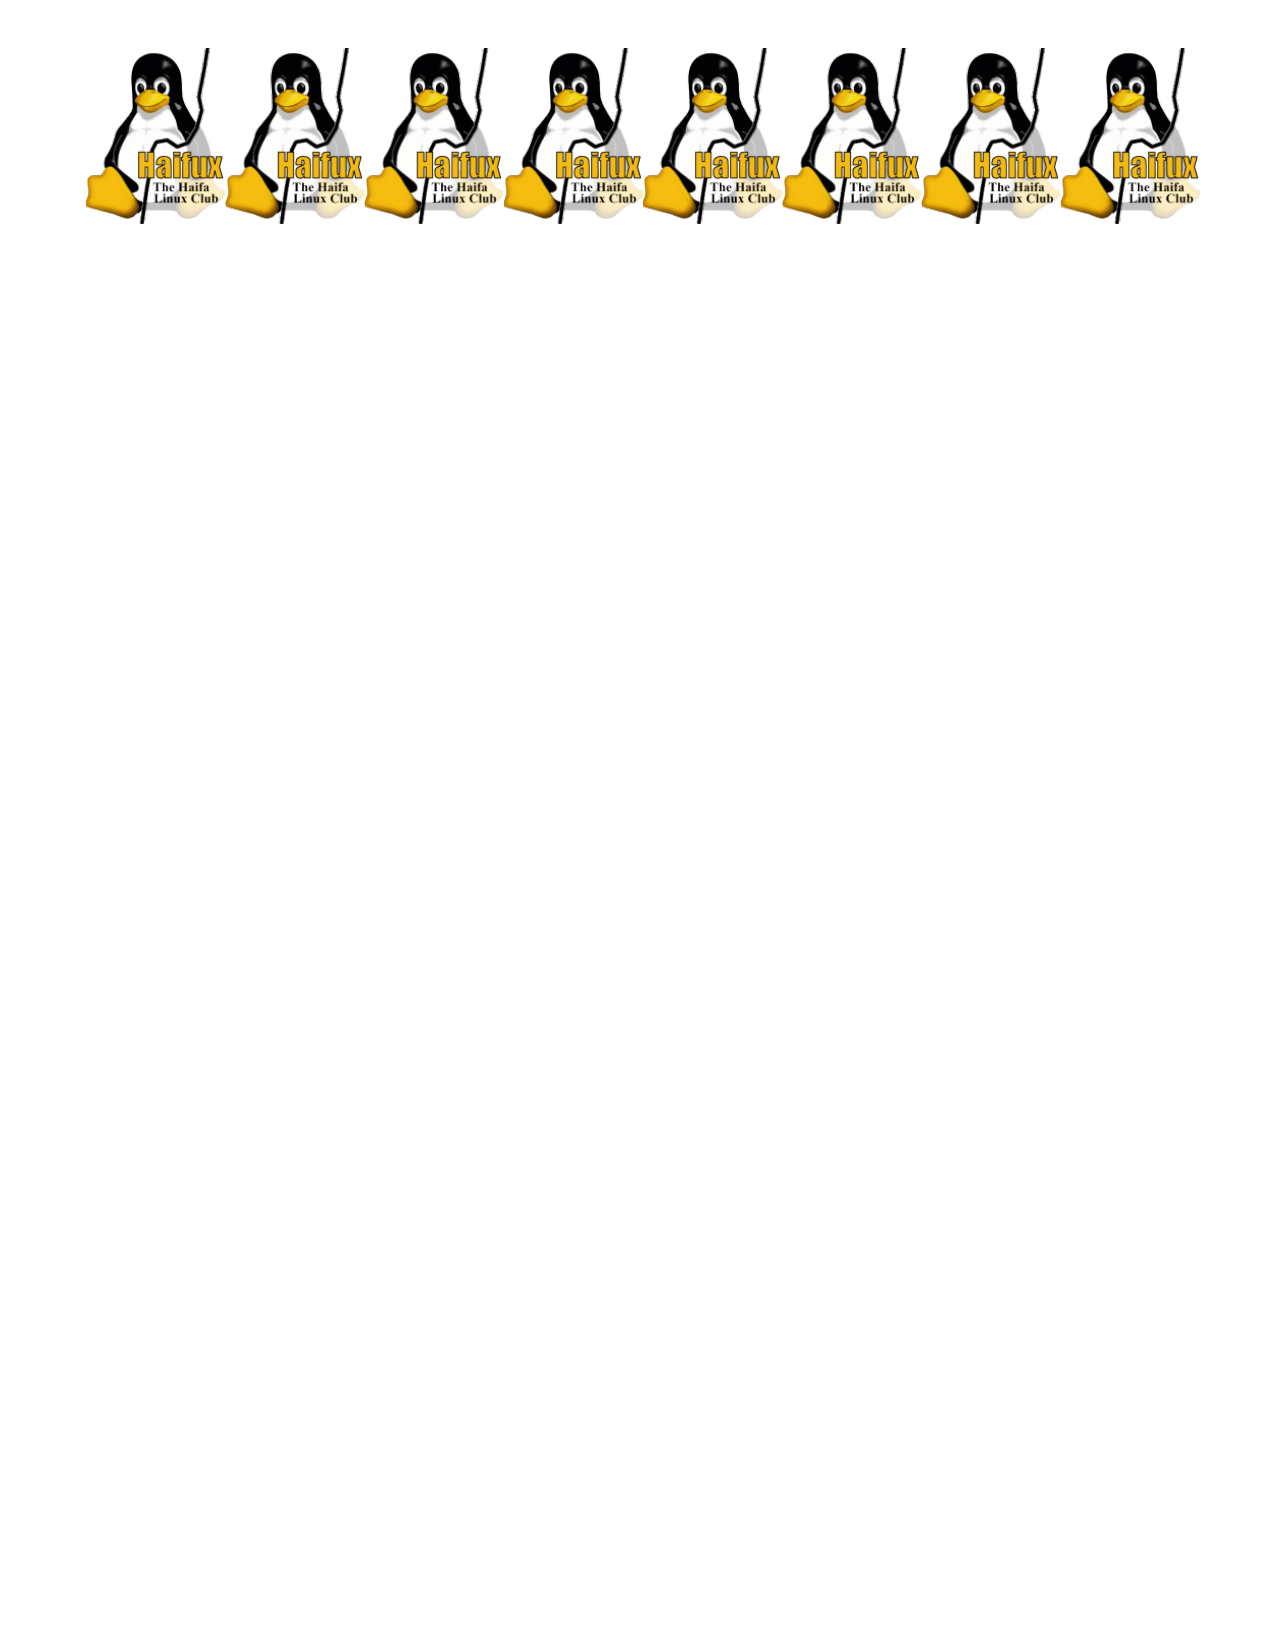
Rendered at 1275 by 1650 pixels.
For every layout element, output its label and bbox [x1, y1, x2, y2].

picture [85, 48, 1200, 224]
